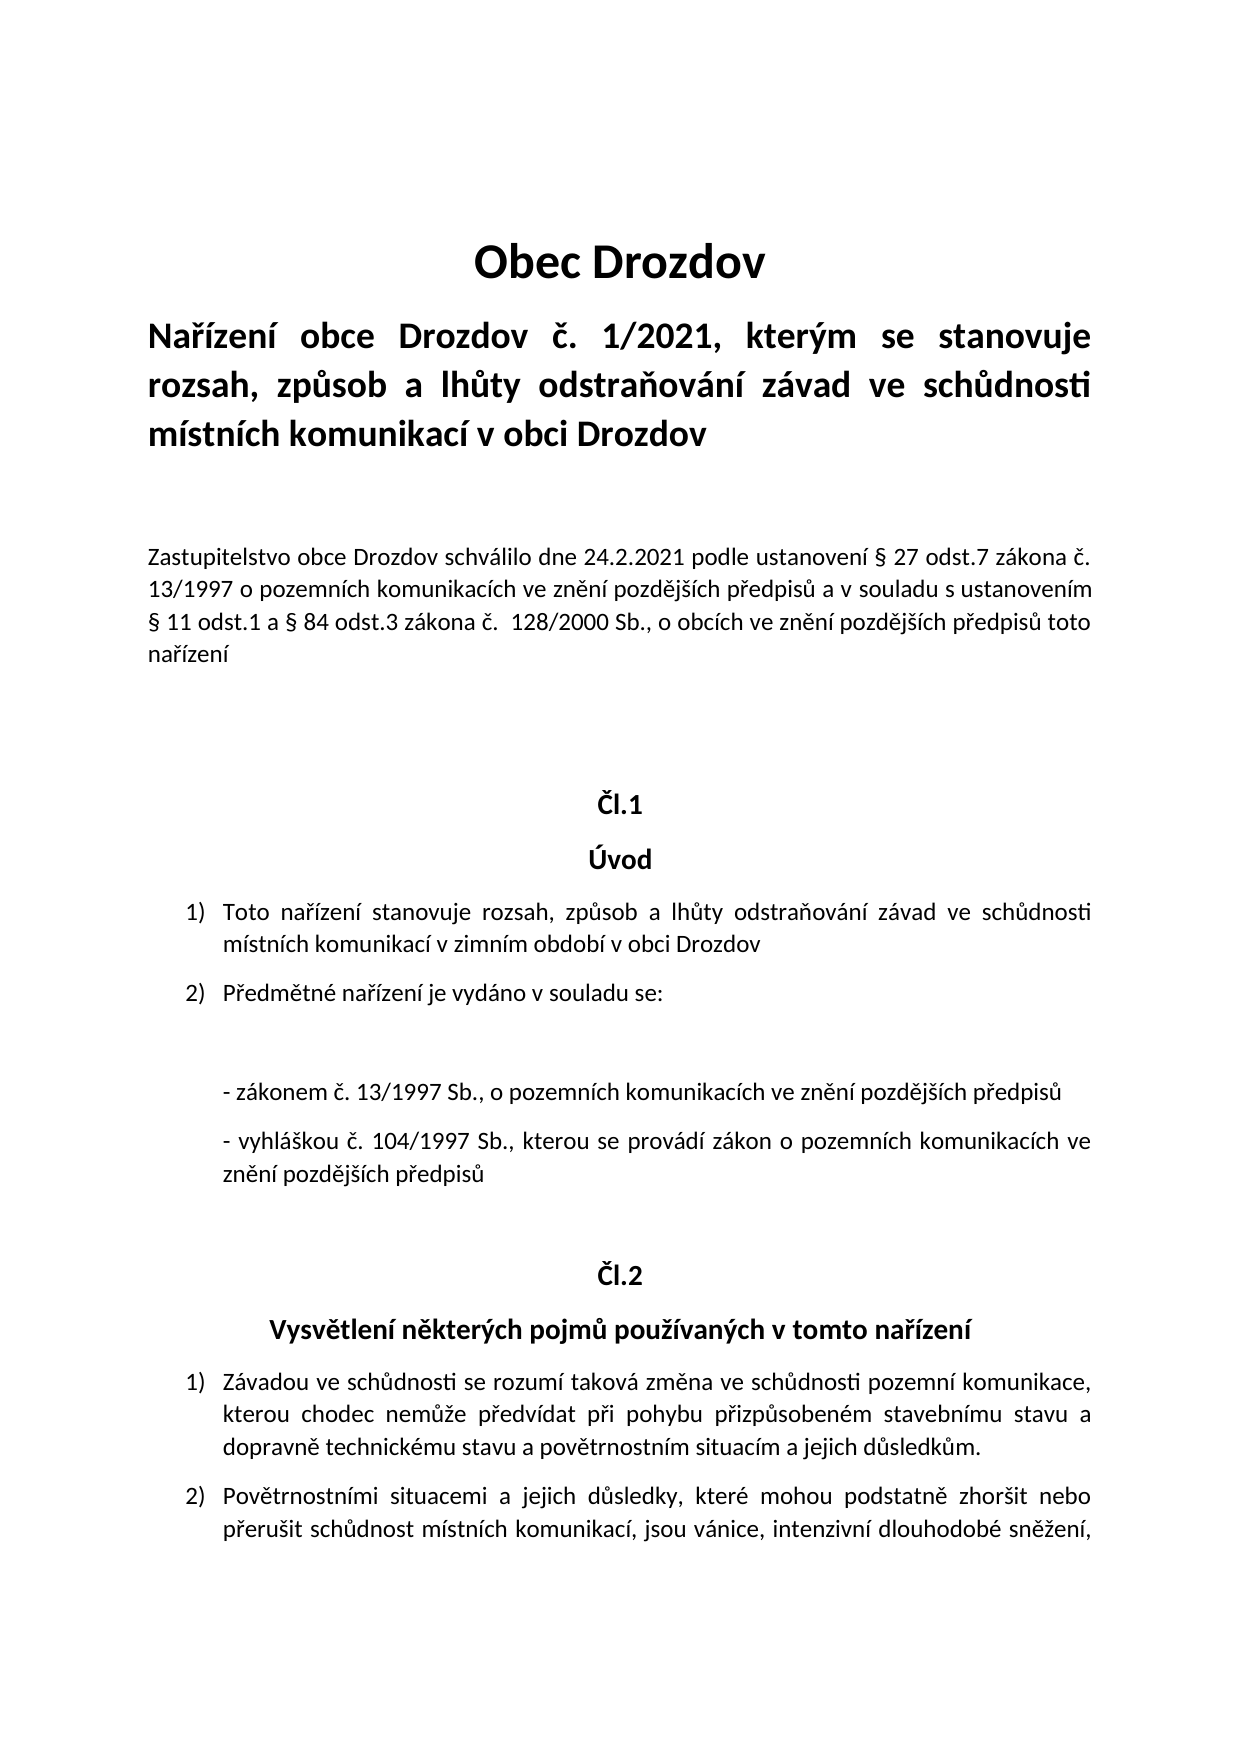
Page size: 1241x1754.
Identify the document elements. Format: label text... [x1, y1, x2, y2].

text Obec Drozdov [148, 229, 1093, 291]
list Povětrnostními situacemi a jejich důsledky, které mohou podstatně zhoršit nebo přerušit schůdnost místních komunikací, jsou vánice, intenzivní dlouhodobé sněžení, [185, 1480, 1093, 1543]
text Nařízení obce Drozdov č. 1/2021, kterým se stanovuje rozsah, způsob a lhůty odstraňování závad ve schůdnosti místních komunikací v obci Drozdov [148, 312, 1093, 455]
text Úvod [148, 841, 1093, 877]
list Toto nařízení stanovuje rozsah, způsob a lhůty odstraňování závad ve schůdnosti místních komunikací v zimním období v obci Drozdov [185, 896, 1093, 959]
text Čl.2 [148, 1257, 1093, 1292]
text Vysvětlení některých pojmů používaných v tomto nařízení [148, 1311, 1093, 1347]
text Čl.1 [148, 786, 1093, 822]
text - vyhláškou č. 104/1997 Sb., kterou se provádí zákon o pozemních komunikacích ve znění pozdějších předpisů [223, 1125, 1093, 1188]
text - zákonem č. 13/1997 Sb., o pozemních komunikacích ve znění pozdějších předpisů [223, 1076, 1093, 1107]
list Předmětné nařízení je vydáno v souladu se: [185, 978, 1093, 1008]
text Zastupitelstvo obce Drozdov schválilo dne 24.2.2021 podle ustanovení § 27 odst.7 zákona č. 13/1997 o pozemních komunikacích ve znění pozdějších předpisů a v souladu s ustanovením § 11 odst.1 a § 84 odst.3 zákona č. 128/2000 Sb., o obcích ve znění pozdějších předpisů toto nařízení [148, 541, 1093, 669]
list Závadou ve schůdnosti se rozumí taková změna ve schůdnosti pozemní komunikace, kterou chodec nemůže předvídat při pohybu přizpůsobeném stavebnímu stavu a dopravně technickému stavu a povětrnostním situacím a jejich důsledkům. [185, 1366, 1093, 1462]
